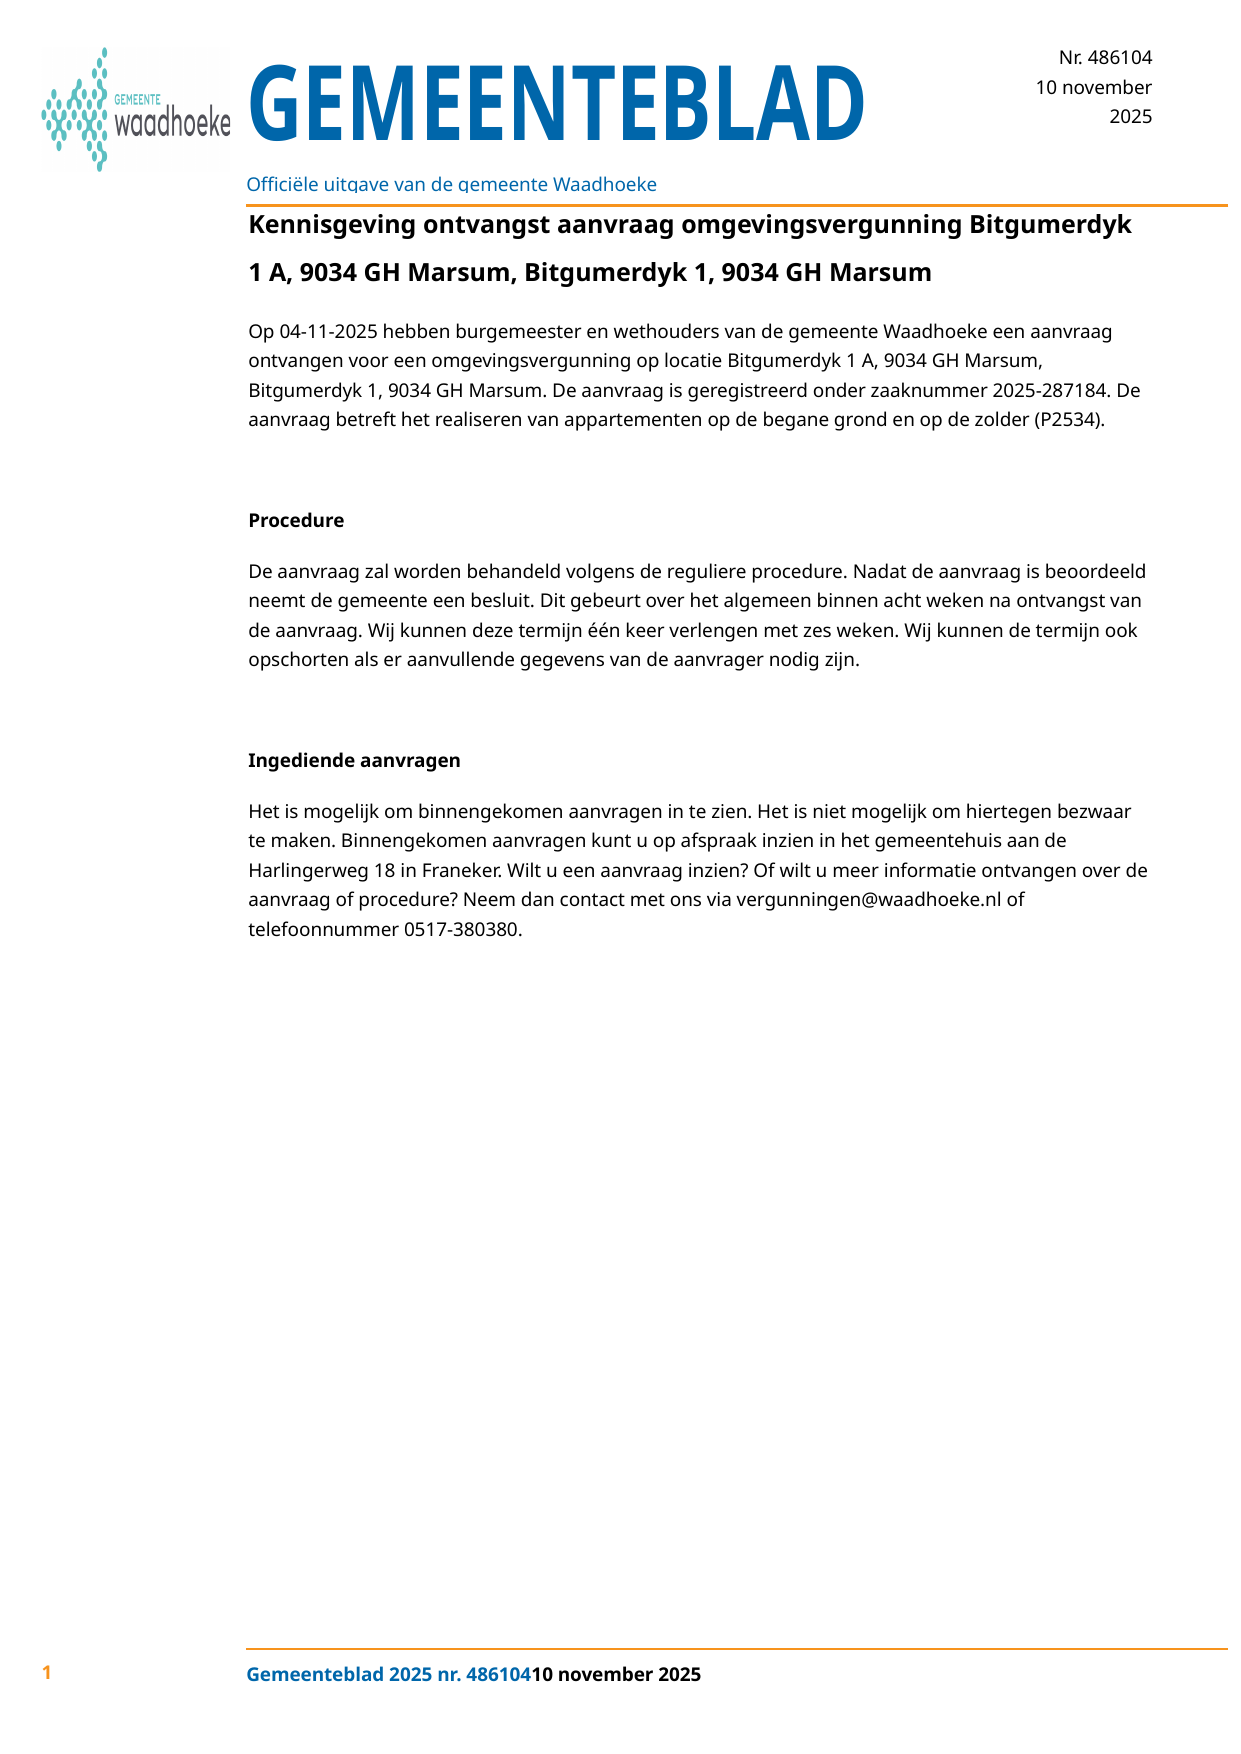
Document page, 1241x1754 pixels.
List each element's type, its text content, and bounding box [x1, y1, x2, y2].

text Ingediende aanvragen [248, 747, 1152, 773]
picture [41, 47, 231, 172]
text Het is mogelijk om binnengekomen aanvragen in te zien. Het is niet mogelijk om hiertegen bezwaar te maken. Binnengekomen aanvragen kunt u op afspraak inzien in het gemeentehuis aan de Harlingerweg 18 in Franeker. Wilt u een aanvraag inzien? Of wilt u meer informatie ontvangen over de aanvraag of procedure? Neem dan contact met ons via vergunningen@waadhoeke.nl of telefoonnummer 0517-380380. [248, 798, 1152, 942]
text Kennisgeving ontvangst aanvraag omgevingsvergunning Bitgumerdyk 1 A, 9034 GH Marsum, Bitgumerdyk 1, 9034 GH Marsum [248, 207, 1152, 288]
text Op 04-11-2025 hebben burgemeester en wethouders van de gemeente Waadhoeke een aanvraag ontvangen voor een omgevingsvergunning op locatie Bitgumerdyk 1 A, 9034 GH Marsum, Bitgumerdyk 1, 9034 GH Marsum. De aanvraag is geregistreerd onder zaaknummer 2025-287184. De aanvraag betreft het realiseren van appartementen op de begane grond en op de zolder (P2534). [248, 318, 1152, 432]
text Procedure [248, 507, 1152, 533]
text De aanvraag zal worden behandeld volgens de reguliere procedure. Nadat de aanvraag is beoordeeld neemt de gemeente een besluit. Dit gebeurt over het algemeen binnen acht weken na ontvangst van de aanvraag. Wij kunnen deze termijn één keer verlengen met zes weken. Wij kunnen de termijn ook opschorten als er aanvullende gegevens van de aanvrager nodig zijn. [248, 558, 1152, 672]
